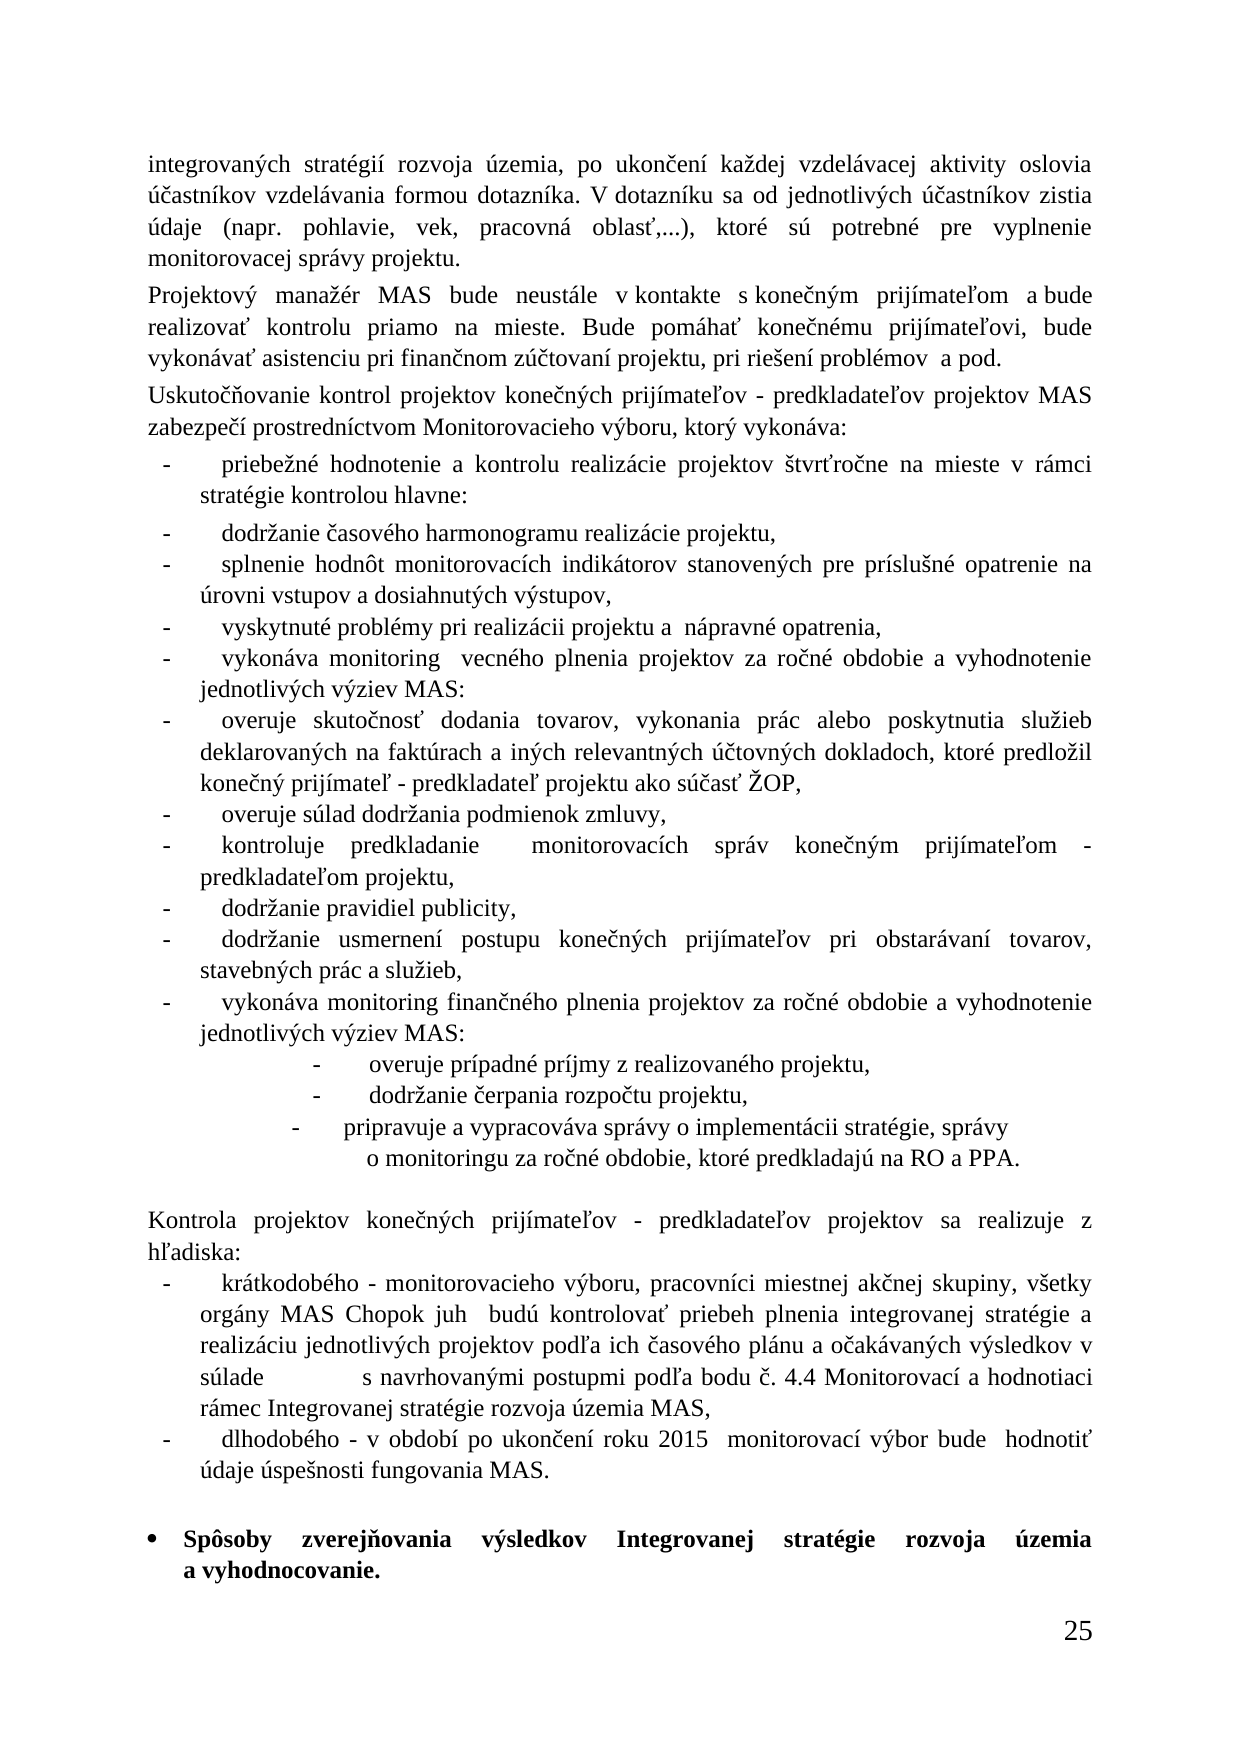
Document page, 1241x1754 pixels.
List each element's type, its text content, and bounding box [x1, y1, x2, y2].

list overuje skutočnosť dodania tovarov, vykonania prác alebo poskytnutia služieb deklarovaných na faktúrach a iných relevantných účtovných dokladoch, ktoré predložil konečný prijímateľ - predkladateľ projektu ako súčasť ŽOP, [162, 704, 1093, 798]
list dlhodobého - v období po ukončení roku 2015 monitorovací výbor bude hodnotiť údaje úspešnosti fungovania MAS. [162, 1423, 1093, 1485]
list dodržanie usmernení postupu konečných prijímateľov pri obstarávaní tovarov, stavebných prác a služieb, [162, 923, 1093, 985]
list priebežné hodnotenie a kontrolu realizácie projektov štvrťročne na mieste v rámci stratégie kontrolou hlavne: [162, 448, 1093, 510]
text o monitoringu za ročné obdobie, ktoré predkladajú na RO a PPA. [335, 1141, 1093, 1173]
text Uskutočňovanie kontrol projektov konečných prijímateľov - predkladateľov projektov MAS zabezpečí prostredníctvom Monitorovacieho výboru, ktorý vykonáva: [148, 379, 1093, 441]
list splnenie hodnôt monitorovacích indikátorov stanovených pre príslušné opatrenie na úrovni vstupov a dosiahnutých výstupov, [162, 548, 1093, 610]
list dodržanie pravidiel publicity, [162, 891, 1093, 923]
list overuje súlad dodržania podmienok zmluvy, [162, 798, 1093, 829]
text integrovaných stratégií rozvoja územia, po ukončení každej vzdelávacej aktivity oslovia účastníkov vzdelávania formou dotazníka. V dotazníku sa od jednotlivých účastníkov zistia údaje (napr. pohlavie, vek, pracovná oblasť,...), ktoré sú potrebné pre vyplnenie monitorovacej správy projektu. [148, 148, 1093, 273]
text - pripravuje a vypracováva správy o implementácii stratégie, správy [148, 1110, 1093, 1141]
list dodržanie časového harmonogramu realizácie projektu, [162, 516, 1093, 548]
list vykonáva monitoring vecného plnenia projektov za ročné obdobie a vyhodnotenie jednotlivých výziev MAS: [162, 641, 1093, 704]
text Kontrola projektov konečných prijímateľov - predkladateľov projektov sa realizuje z hľadiska: [148, 1204, 1093, 1266]
list vykonáva monitoring finančného plnenia projektov za ročné obdobie a vyhodnotenie jednotlivých výziev MAS: [162, 985, 1093, 1048]
list Spôsoby zverejňovania výsledkov Integrovanej stratégie rozvoja územia a vyhodnocovanie. [148, 1523, 1093, 1585]
list kontroluje predkladanie monitorovacích správ konečným prijímateľom - predkladateľom projektu, [162, 829, 1093, 891]
list dodržanie čerpania rozpočtu projektu, [200, 1079, 1093, 1110]
text Projektový manažér MAS bude neustále v kontakte s konečným prijímateľom a bude realizovať kontrolu priamo na mieste. Bude pomáhať konečnému prijímateľovi, bude vykonávať asistenciu pri finančnom zúčtovaní projektu, pri riešení problémov a pod. [148, 279, 1093, 373]
list krátkodobého - monitorovacieho výboru, pracovníci miestnej akčnej skupiny, všetky orgány MAS Chopok juh budú kontrolovať priebeh plnenia integrovanej stratégie a realizáciu jednotlivých projektov podľa ich časového plánu a očakávaných výsledkov v súlade s navrhovanými postupmi podľa bodu č. 4.4 Monitorovací a hodnotiaci rámec Integrovanej stratégie rozvoja územia MAS, [162, 1266, 1093, 1423]
list vyskytnuté problémy pri realizácii projektu a nápravné opatrenia, [162, 610, 1093, 641]
list overuje prípadné príjmy z realizovaného projektu, [200, 1048, 1093, 1079]
